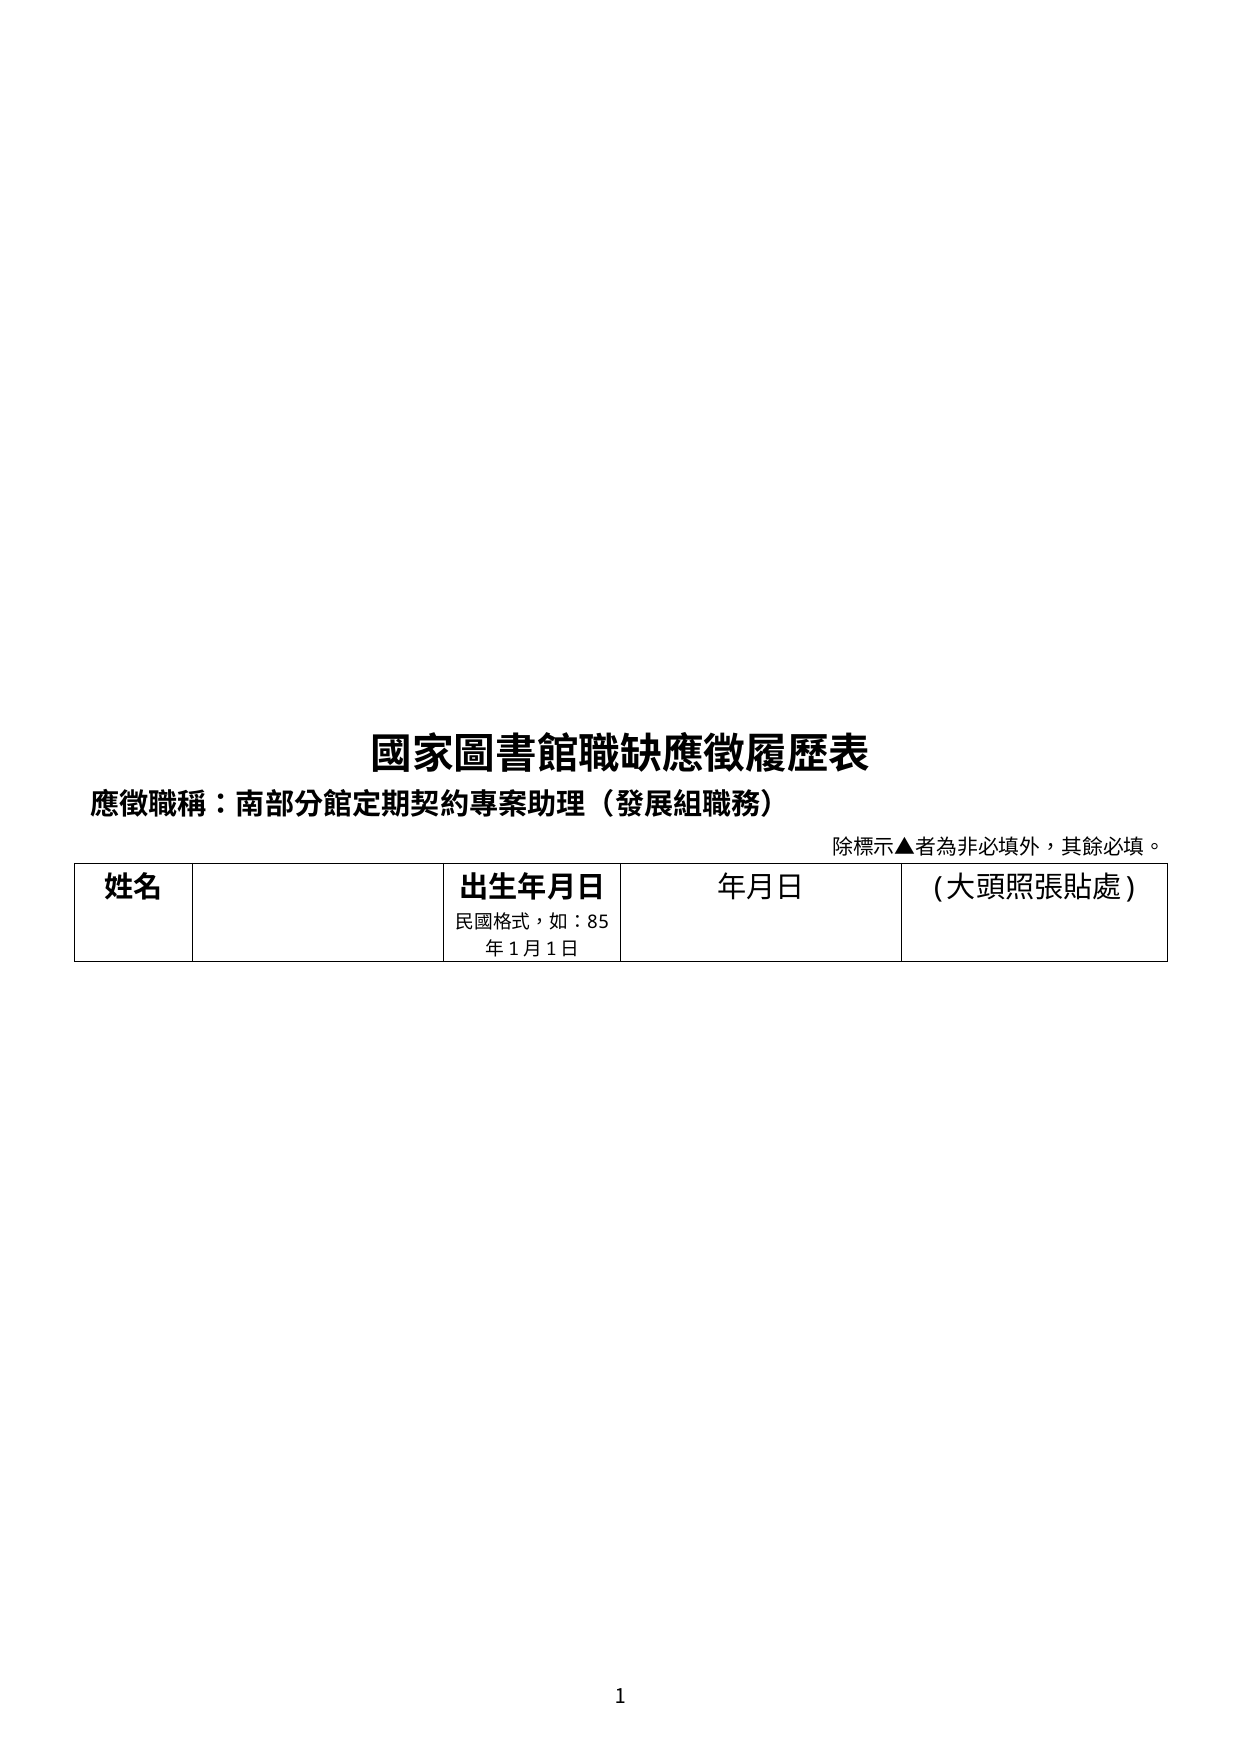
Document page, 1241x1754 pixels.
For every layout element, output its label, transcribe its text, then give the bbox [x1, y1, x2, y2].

table_header 姓名 [75, 864, 192, 961]
table_header 出生年月日 民國格式，如：85年1月1日 [444, 864, 620, 961]
text 應徵職稱：南部分館定期契約專案助理（發展組職務） [90, 781, 1165, 823]
text 國家圖書館職缺應徵履歷表 [75, 721, 1165, 781]
table_header (大頭照張貼處) [902, 864, 1167, 961]
text 除標示▲者為非必填外，其餘必填。 [90, 823, 1165, 863]
table_header [193, 864, 443, 961]
table_header 年月日 [621, 864, 901, 961]
